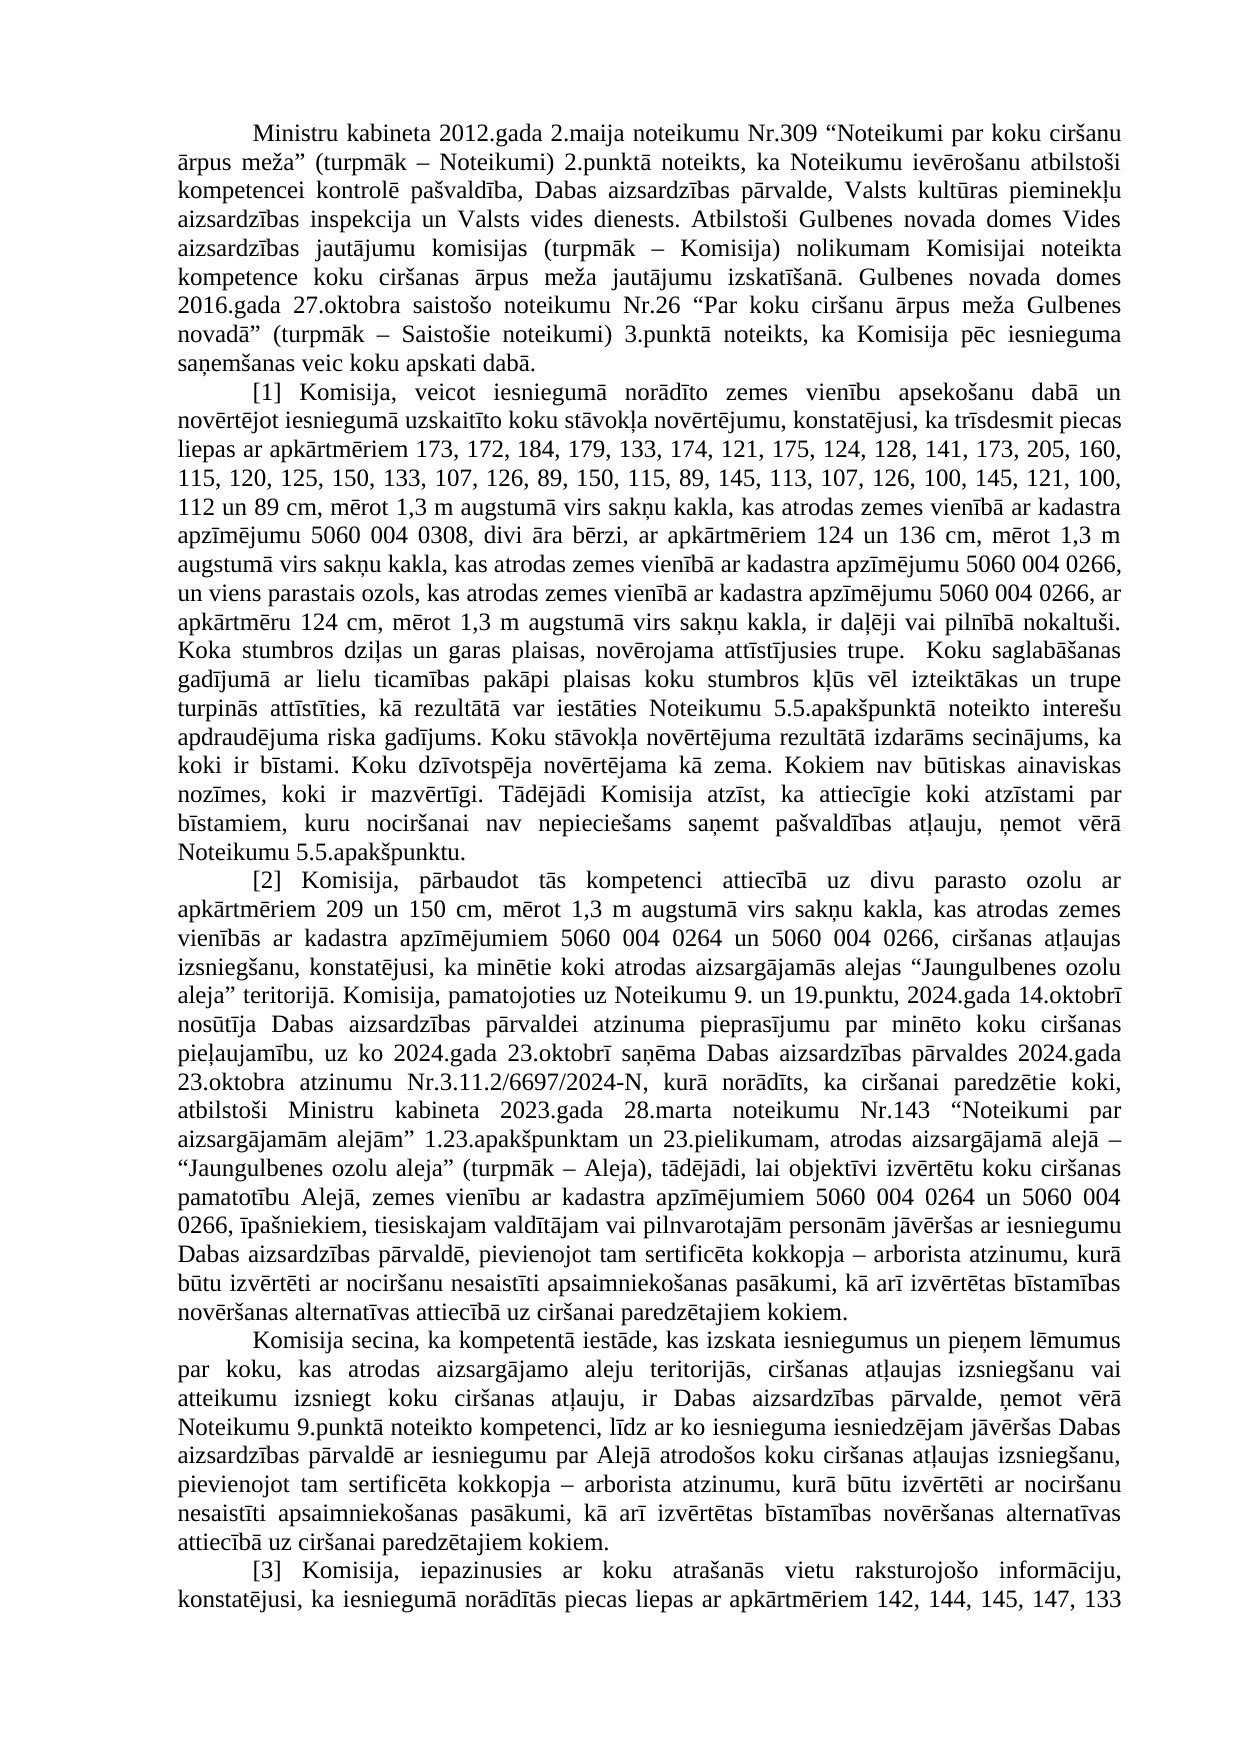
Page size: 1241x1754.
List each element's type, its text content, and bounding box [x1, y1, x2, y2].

text [1] Komisija, veicot iesniegumā norādīto zemes vienību apsekošanu dabā un novērtējot iesniegumā uzskaitīto koku stāvokļa novērtējumu, konstatējusi, ka trīsdesmit piecas liepas ar apkārtmēriem 173, 172, 184, 179, 133, 174, 121, 175, 124, 128, 141, 173, 205, 160, 115, 120, 125, 150, 133, 107, 126, 89, 150, 115, 89, 145, 113, 107, 126, 100, 145, 121, 100, 112 un 89 cm, mērot 1,3 m augstumā virs sakņu kakla, kas atrodas zemes vienībā ar kadastra apzīmējumu 5060 004 0308, divi āra bērzi, ar apkārtmēriem 124 un 136 cm, mērot 1,3 m augstumā virs sakņu kakla, kas atrodas zemes vienībā ar kadastra apzīmējumu 5060 004 0266, un viens parastais ozols, kas atrodas zemes vienībā ar kadastra apzīmējumu 5060 004 0266, ar apkārtmēru 124 cm, mērot 1,3 m augstumā virs sakņu kakla, ir daļēji vai pilnībā nokaltuši. Koka stumbros dziļas un garas plaisas, novērojama attīstījusies trupe. Koku saglabāšanas gadījumā ar lielu ticamības pakāpi plaisas koku stumbros kļūs vēl izteiktākas un trupe turpinās attīstīties, kā rezultātā var iestāties Noteikumu 5.5.apakšpunktā noteikto interešu apdraudējuma riska gadījums. Koku stāvokļa novērtējuma rezultātā izdarāms secinājums, ka koki ir bīstami. Koku dzīvotspēja novērtējama kā zema. Kokiem nav būtiskas ainaviskas nozīmes, koki ir mazvērtīgi. Tādējādi Komisija atzīst, ka attiecīgie koki atzīstami par bīstamiem, kuru nociršanai nav nepieciešams saņemt pašvaldības atļauju, ņemot vērā Noteikumu 5.5.apakšpunktu. [177, 377, 1122, 866]
text Ministru kabineta 2012.gada 2.maija noteikumu Nr.309 “Noteikumi par koku ciršanu ārpus meža” (turpmāk – Noteikumi) 2.punktā noteikts, ka Noteikumu ievērošanu atbilstoši kompetencei kontrolē pašvaldība, Dabas aizsardzības pārvalde, Valsts kultūras pieminekļu aizsardzības inspekcija un Valsts vides dienests. Atbilstoši Gulbenes novada domes Vides aizsardzības jautājumu komisijas (turpmāk – Komisija) nolikumam Komisijai noteikta kompetence koku ciršanas ārpus meža jautājumu izskatīšanā. Gulbenes novada domes 2016.gada 27.oktobra saistošo noteikumu Nr.26 “Par koku ciršanu ārpus meža Gulbenes novadā” (turpmāk – Saistošie noteikumi) 3.punktā noteikts, ka Komisija pēc iesnieguma saņemšanas veic koku apskati dabā. [177, 118, 1122, 377]
text [2] Komisija, pārbaudot tās kompetenci attiecībā uz divu parasto ozolu ar apkārtmēriem 209 un 150 cm, mērot 1,3 m augstumā virs sakņu kakla, kas atrodas zemes vienībās ar kadastra apzīmējumiem 5060 004 0264 un 5060 004 0266, ciršanas atļaujas izsniegšanu, konstatējusi, ka minētie koki atrodas aizsargājamās alejas “Jaungulbenes ozolu aleja” teritorijā. Komisija, pamatojoties uz Noteikumu 9. un 19.punktu, 2024.gada 14.oktobrī nosūtīja Dabas aizsardzības pārvaldei atzinuma pieprasījumu par minēto koku ciršanas pieļaujamību, uz ko 2024.gada 23.oktobrī saņēma Dabas aizsardzības pārvaldes 2024.gada 23.oktobra atzinumu Nr.3.11.2/6697/2024-N, kurā norādīts, ka ciršanai paredzētie koki, atbilstoši Ministru kabineta 2023.gada 28.marta noteikumu Nr.143 “Noteikumi par aizsargājamām alejām” 1.23.apakšpunktam un 23.pielikumam, atrodas aizsargājamā alejā – “Jaungulbenes ozolu aleja” (turpmāk – Aleja), tādējādi, lai objektīvi izvērtētu koku ciršanas pamatotību Alejā, zemes vienību ar kadastra apzīmējumiem 5060 004 0264 un 5060 004 0266, īpašniekiem, tiesiskajam valdītājam vai pilnvarotajām personām jāvēršas ar iesniegumu Dabas aizsardzības pārvaldē, pievienojot tam sertificēta kokkopja – arborista atzinumu, kurā būtu izvērtēti ar nociršanu nesaistīti apsaimniekošanas pasākumi, kā arī izvērtētas bīstamības novēršanas alternatīvas attiecībā uz ciršanai paredzētajiem kokiem. [177, 866, 1122, 1326]
text [3] Komisija, iepazinusies ar koku atrašanās vietu raksturojošo informāciju, konstatējusi, ka iesniegumā norādītās piecas liepas ar apkārtmēriem 142, 144, 145, 147, 133 [177, 1556, 1122, 1613]
text Komisija secina, ka kompetentā iestāde, kas izskata iesniegumus un pieņem lēmumus par koku, kas atrodas aizsargājamo aleju teritorijās, ciršanas atļaujas izsniegšanu vai atteikumu izsniegt koku ciršanas atļauju, ir Dabas aizsardzības pārvalde, ņemot vērā Noteikumu 9.punktā noteikto kompetenci, līdz ar ko iesnieguma iesniedzējam jāvēršas Dabas aizsardzības pārvaldē ar iesniegumu par Alejā atrodošos koku ciršanas atļaujas izsniegšanu, pievienojot tam sertificēta kokkopja – arborista atzinumu, kurā būtu izvērtēti ar nociršanu nesaistīti apsaimniekošanas pasākumi, kā arī izvērtētas bīstamības novēršanas alternatīvas attiecībā uz ciršanai paredzētajiem kokiem. [177, 1326, 1122, 1556]
